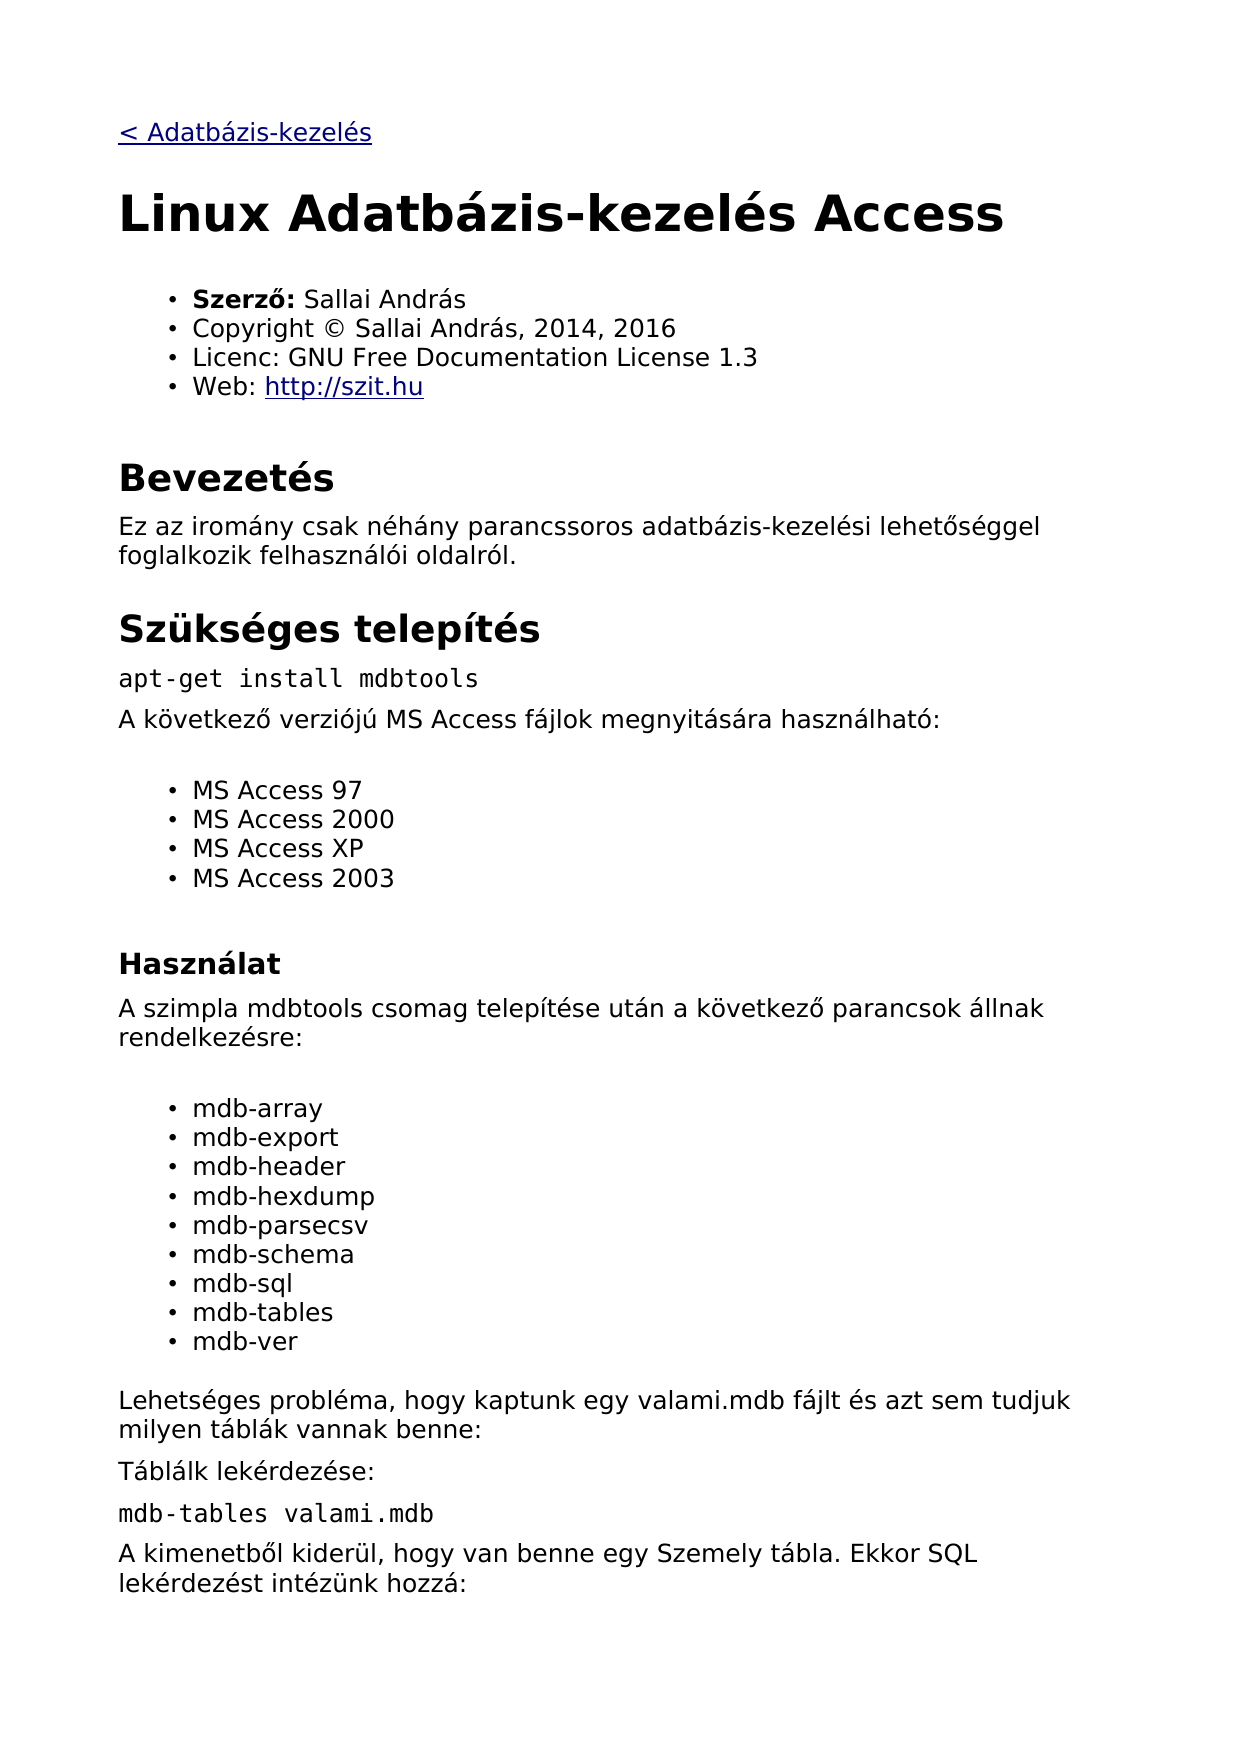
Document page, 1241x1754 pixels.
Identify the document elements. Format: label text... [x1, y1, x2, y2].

list Copyright © Sallai András, 2014, 2016 [177, 314, 1122, 343]
text A következő verziójú MS Access fájlok megnyitására használható: [118, 705, 1122, 734]
subtitle Használat [118, 947, 1122, 981]
list mdb-schema [177, 1240, 1122, 1269]
list mdb-header [177, 1153, 1122, 1182]
list mdb-parsecsv [177, 1211, 1122, 1240]
list mdb-sql [177, 1269, 1122, 1298]
text A szimpla mdbtools csomag telepítése után a következő parancsok állnak rendelkezésre: [118, 994, 1122, 1052]
text A kimenetből kiderül, hogy van benne egy Szemely tábla. Ekkor SQL lekérdezést intézünk hozzá: [118, 1540, 1122, 1598]
list MS Access 2003 [177, 864, 1122, 893]
list MS Access XP [177, 835, 1122, 864]
subtitle Bevezetés [118, 456, 1122, 500]
list Licenc: GNU Free Documentation License 1.3 [177, 343, 1122, 372]
text mdb-tables valami.mdb [118, 1499, 1122, 1528]
list mdb-array [177, 1094, 1122, 1123]
text Ez az iromány csak néhány parancssoros adatbázis-kezelési lehetőséggel foglalkozik felhasználói oldalról. [118, 512, 1122, 571]
list mdb-hexdump [177, 1182, 1122, 1211]
text apt-get install mdbtools [118, 664, 1122, 693]
text < Adatbázis-kezelés [118, 118, 1122, 147]
subtitle Szükséges telepítés [118, 608, 1122, 652]
list MS Access 97 [177, 776, 1122, 806]
list Web: http://szit.hu [177, 372, 1122, 402]
list mdb-export [177, 1123, 1122, 1153]
list mdb-ver [177, 1328, 1122, 1357]
subtitle Linux Adatbázis-kezelés Access [118, 185, 1122, 243]
list MS Access 2000 [177, 806, 1122, 835]
list Szerző: Sallai András [177, 285, 1122, 314]
text Táblálk lekérdezése: [118, 1457, 1122, 1486]
text Lehetséges probléma, hogy kaptunk egy valami.mdb fájlt és azt sem tudjuk milyen táblák vannak benne: [118, 1386, 1122, 1444]
list mdb-tables [177, 1298, 1122, 1328]
